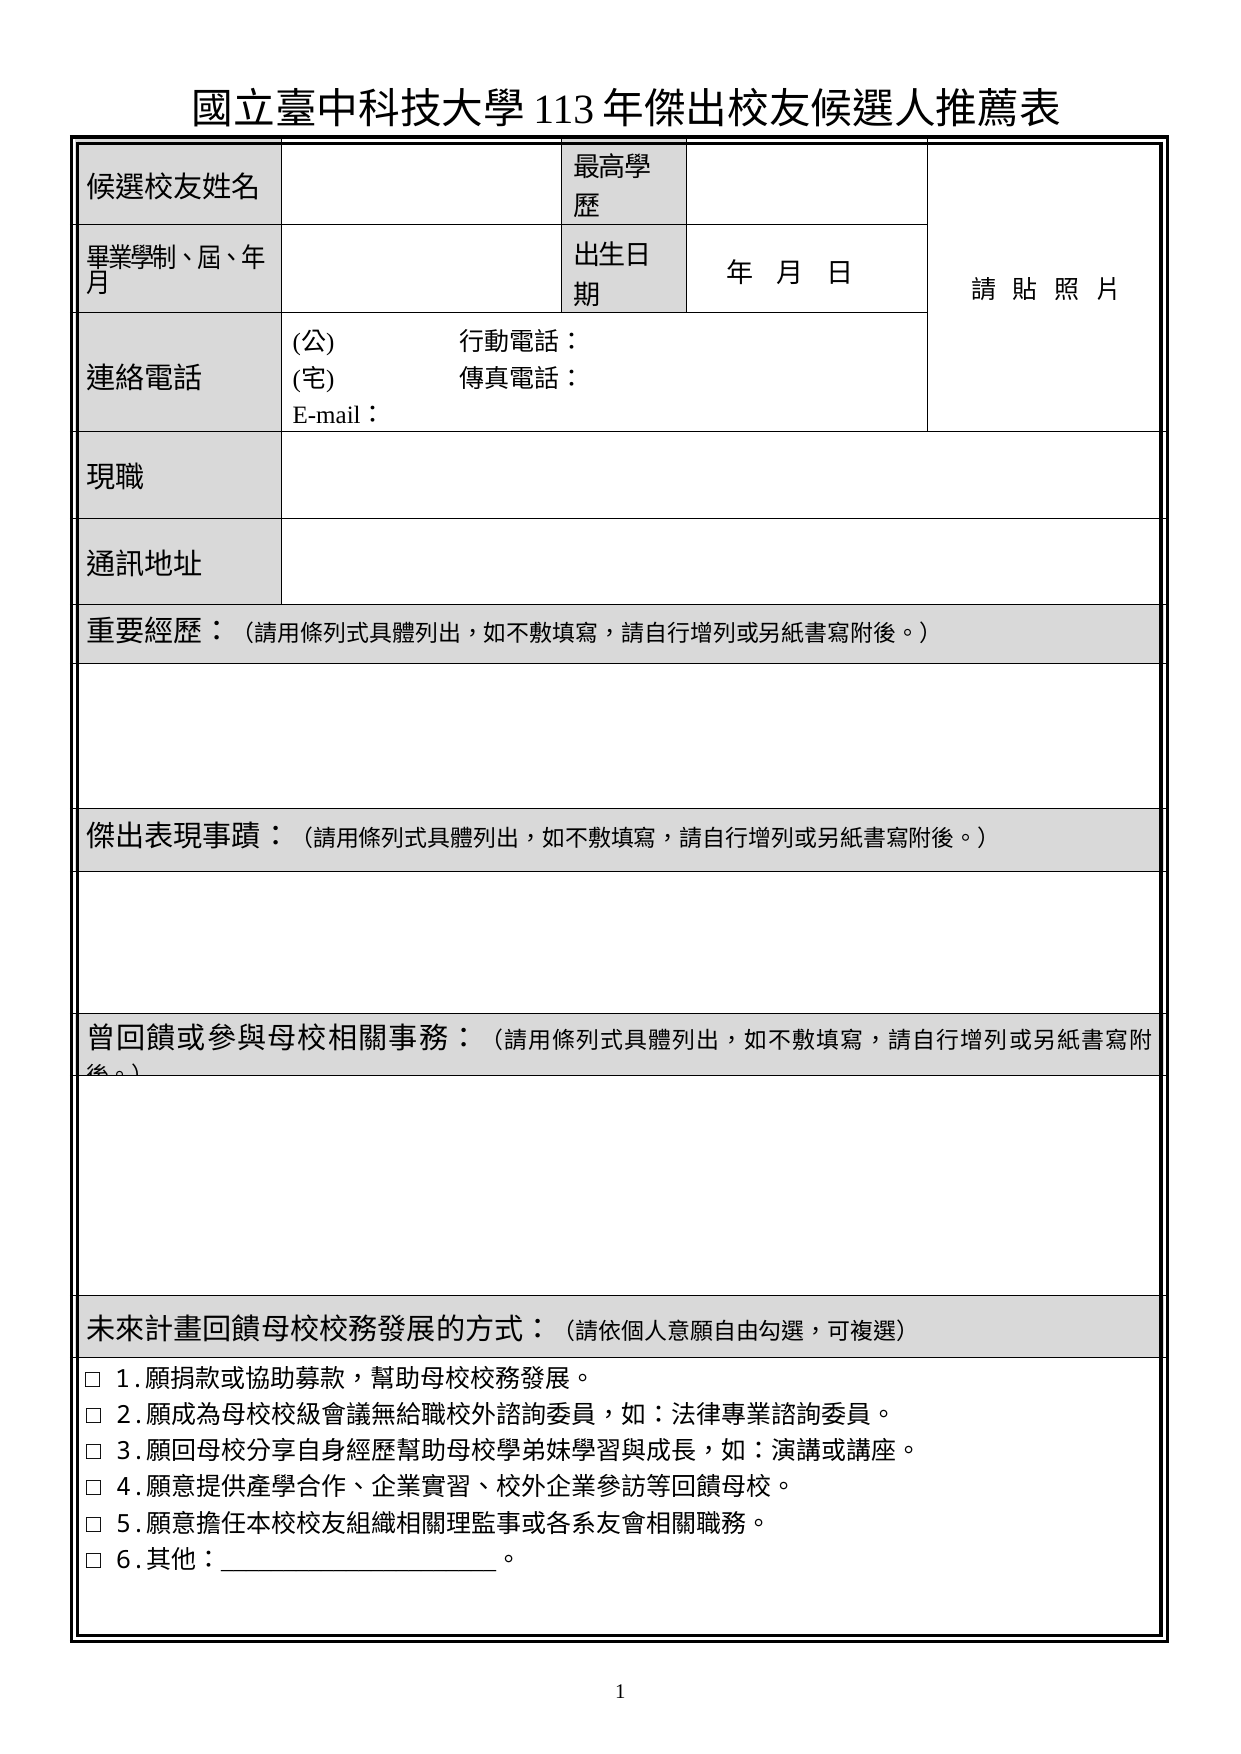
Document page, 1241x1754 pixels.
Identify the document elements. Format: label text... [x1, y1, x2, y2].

table_cell 傑出表現事蹟：（請用條列式具體列出，如不敷填寫，請自行增列或另紙書寫附後。） [79, 809, 1159, 871]
table_cell 未來計畫回饋母校校務發展的方式：（請依個人意願自由勾選，可複選） [79, 1296, 1159, 1357]
table_cell [282, 519, 1159, 604]
table_cell 年 月 日 [687, 225, 927, 312]
text 國立臺中科技大學113年傑出校友候選人推薦表 [87, 75, 1165, 135]
table_cell □ 1.願捐款或協助募款，幫助母校校務發展。 □ 2.願成為母校校級會議無給職校外諮詢委員，如：法律專業諮詢委員。 □ 3.願回母校分享自身經歷幫助母校學弟妹學習與成長，如：演講或講座。 □ 4.願意提供產學合作、企業實習、校外企業參訪等回饋母校。 □ 5.願意擔任本校校友組織相關理監事或各系友會相關職務。 □ 6.其他：______________________。 [79, 1358, 1159, 1633]
table_cell 連絡電話 [79, 313, 281, 431]
table_cell [79, 1076, 1159, 1295]
table_header 候選校友姓名 [75, 139, 281, 224]
table_cell [282, 225, 561, 312]
table_cell 畢業學制、屆、年月 [79, 225, 281, 312]
table_header [687, 145, 927, 224]
table_cell 通訊地址 [79, 519, 281, 604]
table_header [282, 145, 561, 224]
table_cell 曾回饋或參與母校相關事務：（請用條列式具體列出，如不敷填寫，請自行增列或另紙書寫附後。） [79, 1014, 1159, 1075]
table_cell 出生日期 [562, 225, 686, 312]
table_cell 重要經歷：（請用條列式具體列出，如不敷填寫，請自行增列或另紙書寫附後。） [79, 605, 1159, 663]
table_header 請貼照片 [928, 139, 1164, 431]
table_cell [79, 872, 1159, 1013]
table_cell (公) 行動電話： (宅) 傳真電話： E-mail： [282, 313, 927, 431]
table_header 最高學歷 [562, 145, 686, 224]
table_cell [79, 664, 1159, 808]
table_cell [282, 432, 1159, 518]
table_cell 現職 [79, 432, 281, 518]
